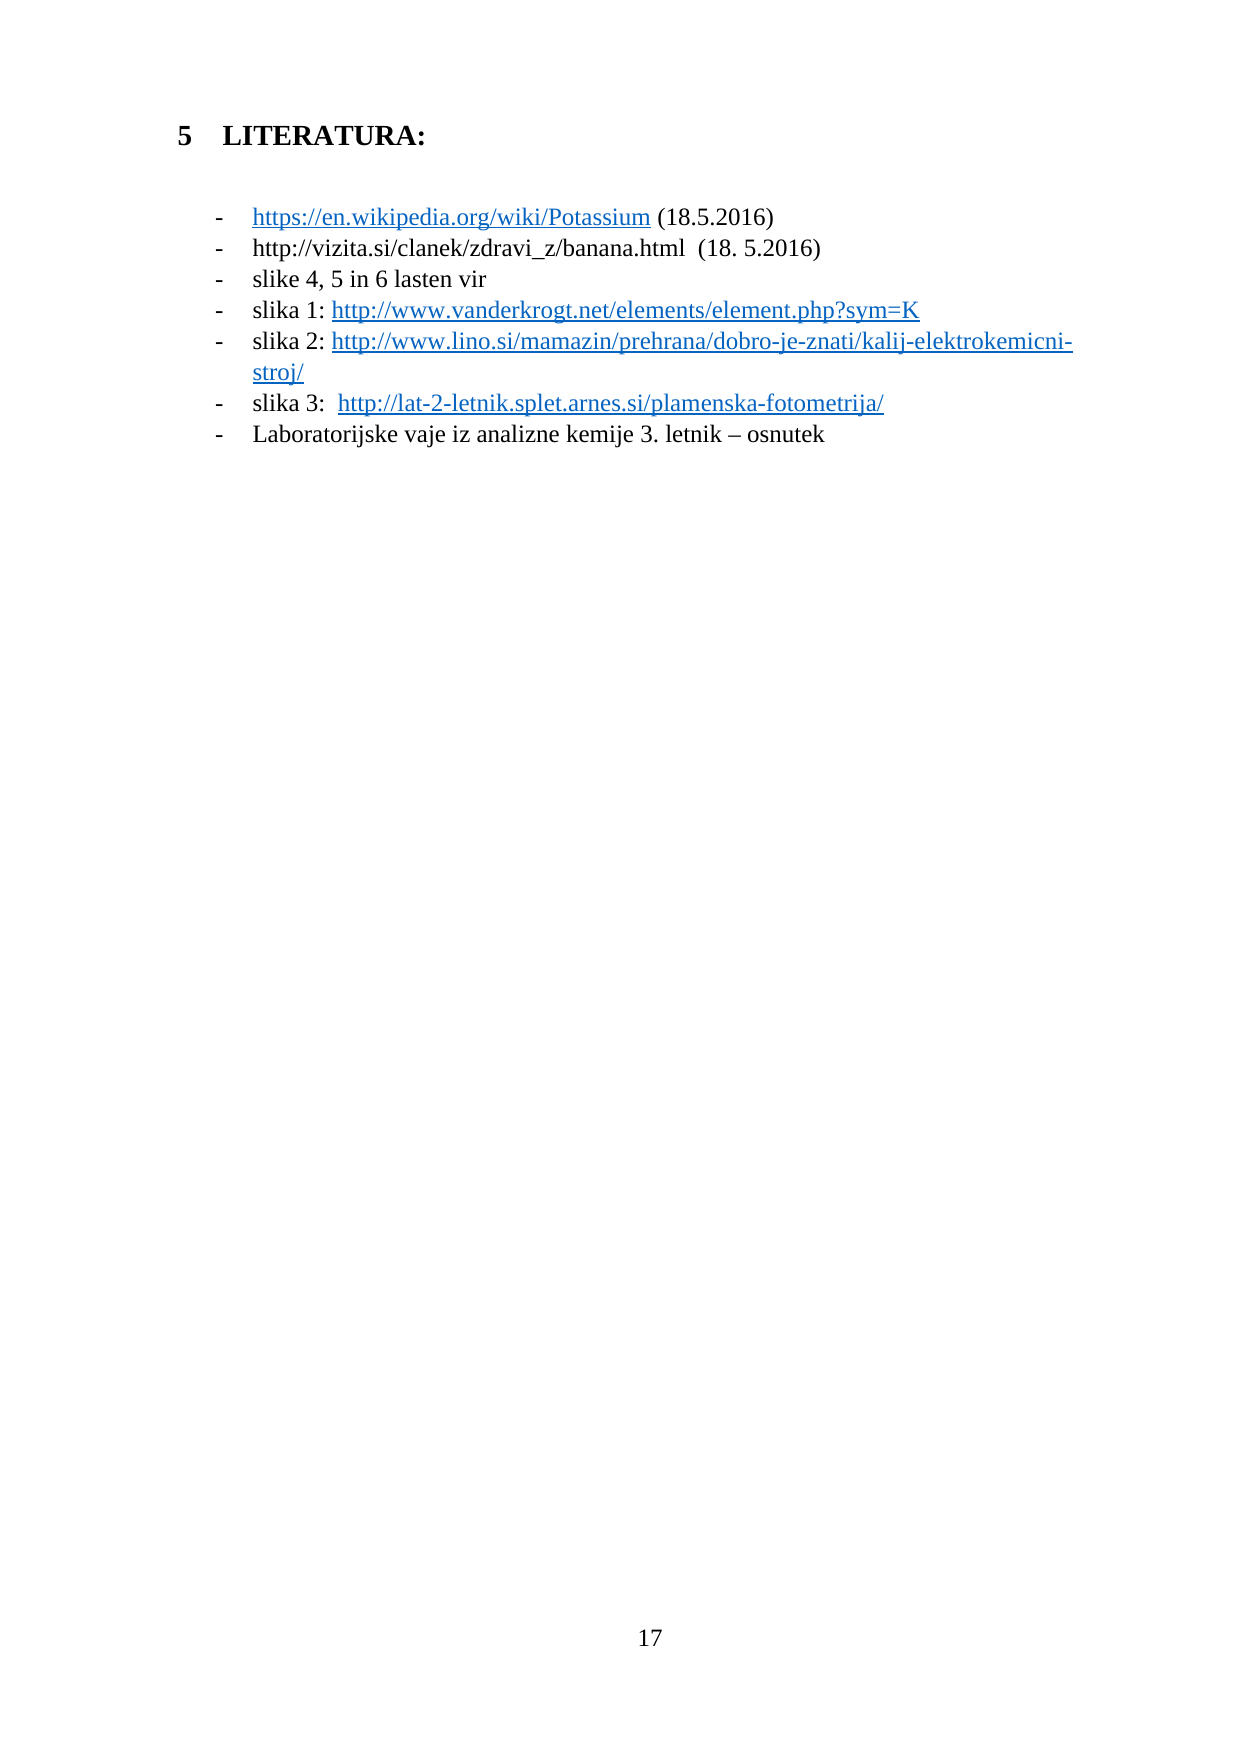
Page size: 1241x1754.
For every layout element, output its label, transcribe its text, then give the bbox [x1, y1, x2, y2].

list slika 2: http://www.lino.si/mamazin/prehrana/dobro-je-znati/kalij-elektrokemicni-stroj/ [215, 326, 1122, 386]
subtitle LITERATURA: [177, 118, 1122, 152]
list slika 3: http://lat-2-letnik.splet.arnes.si/plamenska-fotometrija/ [215, 388, 1122, 417]
list http://vizita.si/clanek/zdravi_z/banana.html (18. 5.2016) [215, 233, 1122, 262]
list https://en.wikipedia.org/wiki/Potassium (18.5.2016) [215, 202, 1122, 231]
list slika 1: http://www.vanderkrogt.net/elements/element.php?sym=K [215, 295, 1122, 324]
list slike 4, 5 in 6 lasten vir [215, 264, 1122, 293]
list Laboratorijske vaje iz analizne kemije 3. letnik – osnutek [215, 419, 1122, 448]
